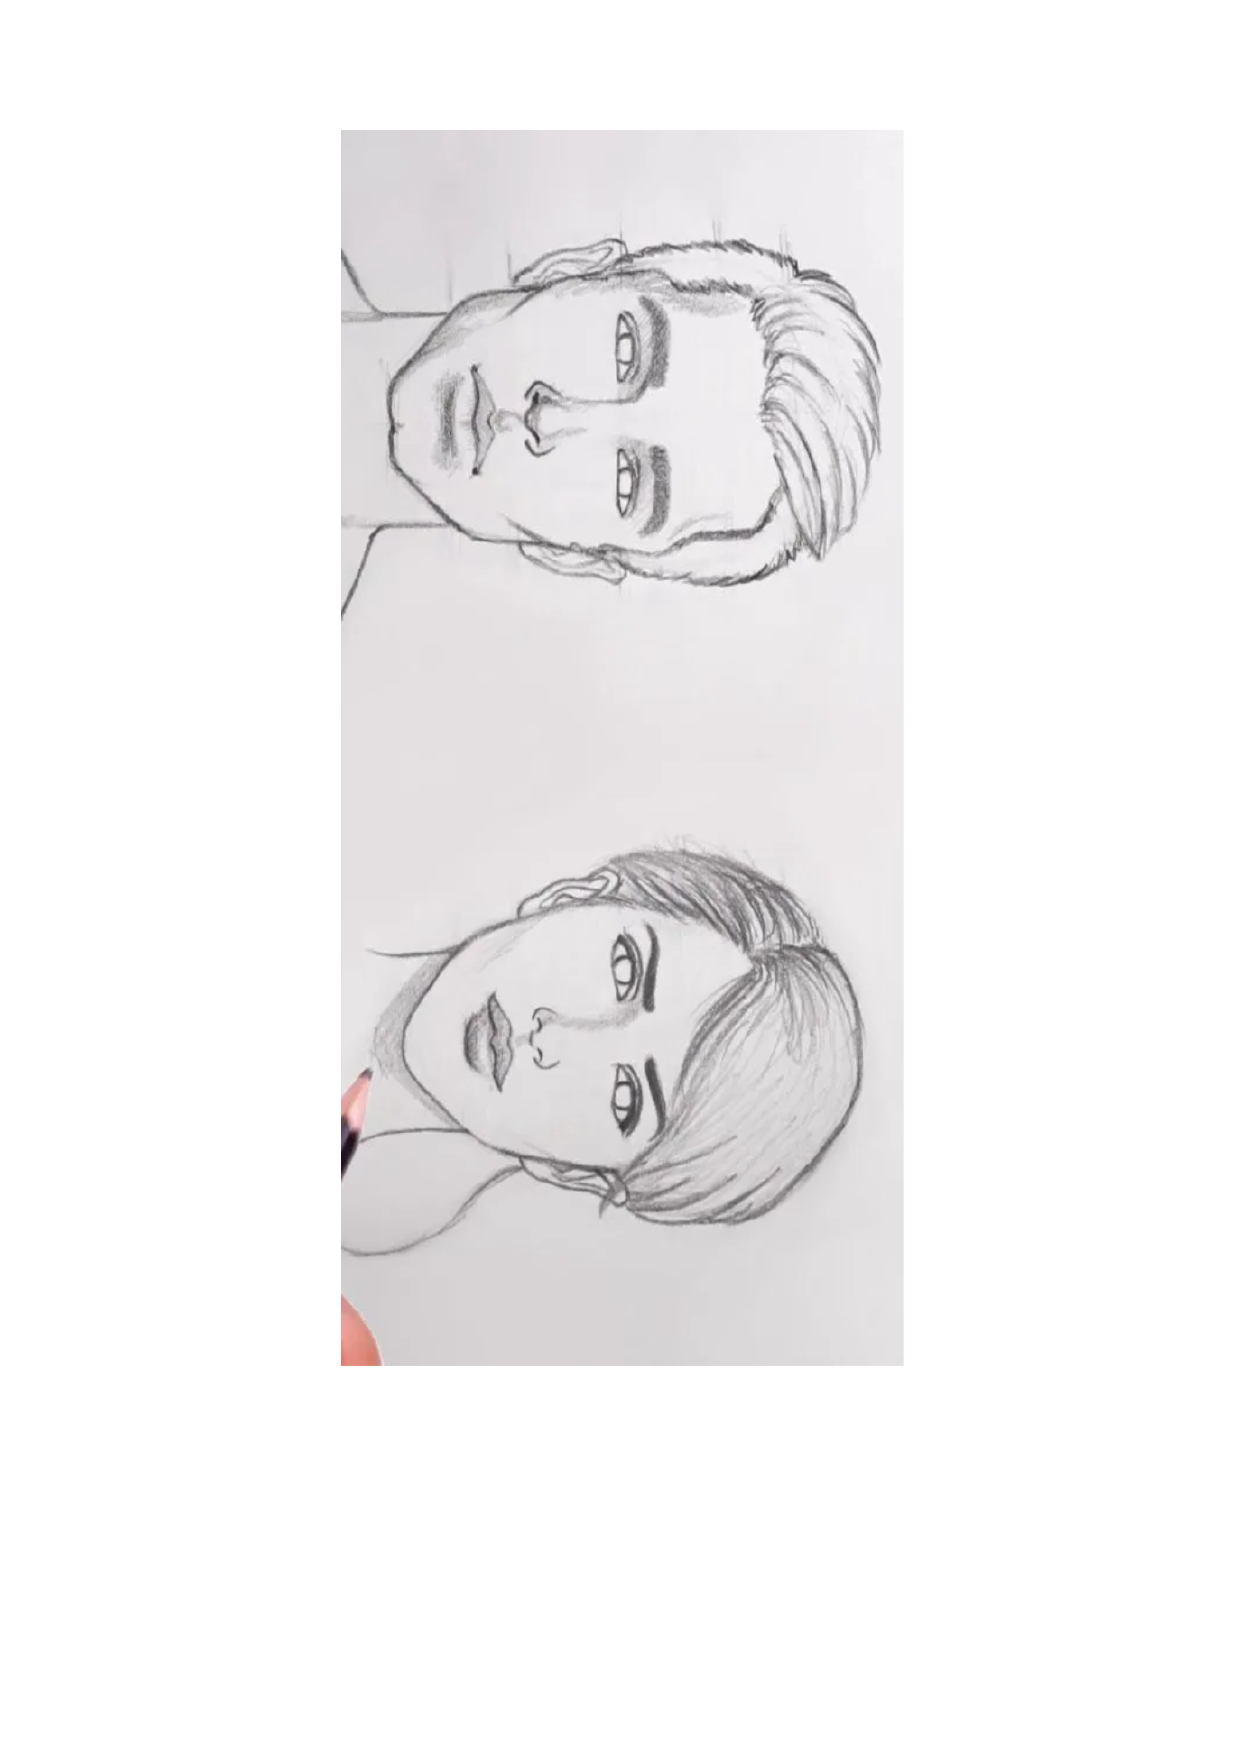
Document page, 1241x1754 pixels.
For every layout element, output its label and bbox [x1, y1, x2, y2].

picture [341, 131, 904, 1366]
